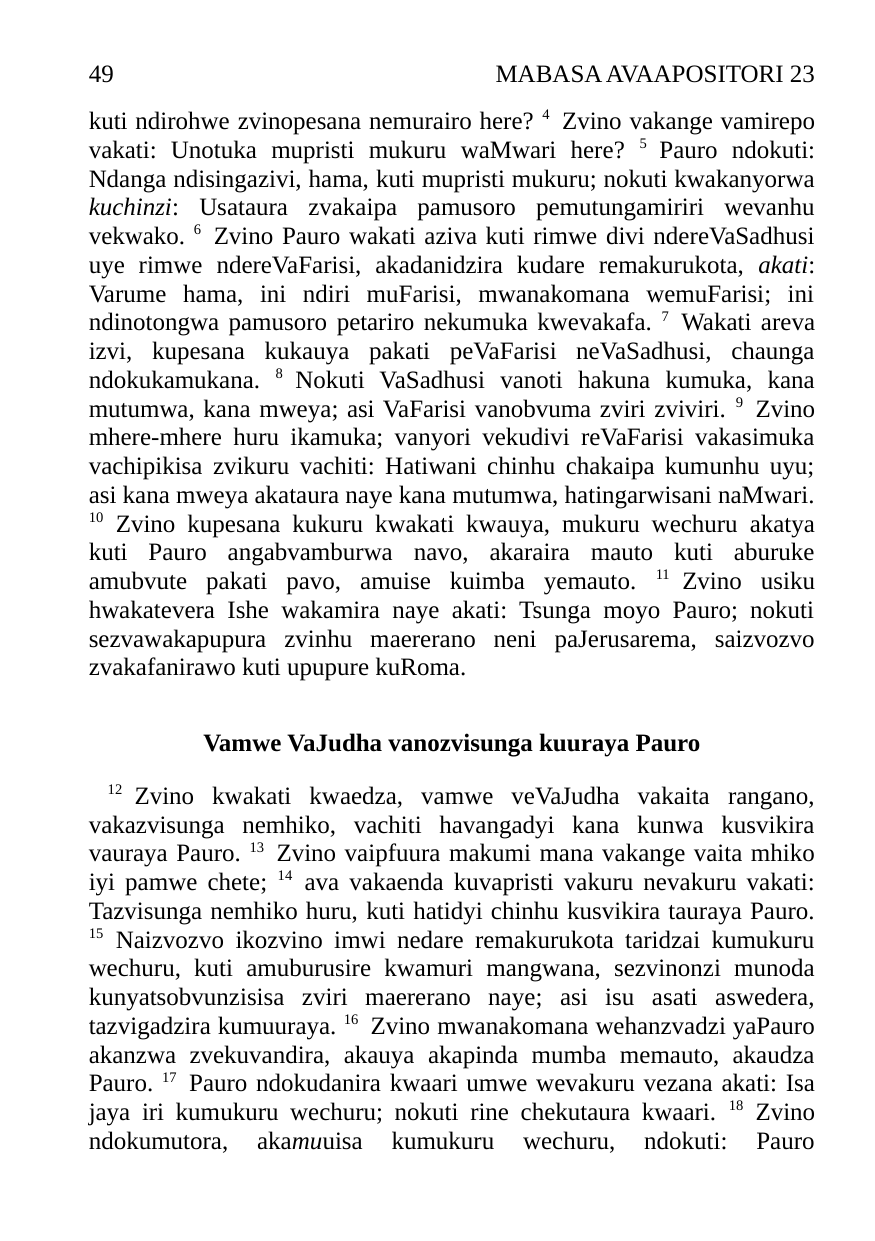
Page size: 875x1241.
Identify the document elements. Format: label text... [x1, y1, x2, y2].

text Vamwe VaJudha vanozvisunga kuuraya Pauro [88, 728, 815, 757]
text kuti ndirohwe zvinopesana nemurairo here? 4 Zvino vakange vamirepo vakati: Unotuka mupristi mukuru waMwari here? 5 Pauro ndokuti: Ndanga ndisingazivi, hama, kuti mupristi mukuru; nokuti kwakanyorwa kuchinzi: Usataura zvakaipa pamusoro pemutungamiriri wevanhu vekwako. 6 Zvino Pauro wakati aziva kuti rimwe divi ndereVaSadhusi uye rimwe ndereVaFarisi, akadanidzira kudare remakurukota, akati: Varume hama, ini ndiri muFarisi, mwanakomana wemuFarisi; ini ndinotongwa pamusoro petariro nekumuka kwevakafa. 7 Wakati areva izvi, kupesana kukauya pakati peVaFarisi neVaSadhusi, chaunga ndokukamukana. 8 Nokuti VaSadhusi vanoti hakuna kumuka, kana mutumwa, kana mweya; asi VaFarisi vanobvuma zviri zviviri. 9 Zvino mhere-mhere huru ikamuka; vanyori vekudivi reVaFarisi vakasimuka vachipikisa zvikuru vachiti: Hatiwani chinhu chakaipa kumunhu uyu; asi kana mweya akataura naye kana mutumwa, hatingarwisani naMwari. 10 Zvino kupesana kukuru kwakati kwauya, mukuru wechuru akatya kuti Pauro angabvamburwa navo, akaraira mauto kuti aburuke amubvute pakati pavo, amuise kuimba yemauto. 11 Zvino usiku hwakatevera Ishe wakamira naye akati: Tsunga moyo Pauro; nokuti sezvawakapupura zvinhu maererano neni paJerusarema, saizvozvo zvakafanirawo kuti upupure kuRoma. [88, 106, 815, 681]
text 12 Zvino kwakati kwaedza, vamwe veVaJudha vakaita rangano, vakazvisunga nemhiko, vachiti havangadyi kana kunwa kusvikira vauraya Pauro. 13 Zvino vaipfuura makumi mana vakange vaita mhiko iyi pamwe chete; 14 ava vakaenda kuvapristi vakuru nevakuru vakati: Tazvisunga nemhiko huru, kuti hatidyi chinhu kusvikira tauraya Pauro. 15 Naizvozvo ikozvino imwi nedare remakurukota taridzai kumukuru wechuru, kuti amuburusire kwamuri mangwana, sezvinonzi munoda kunyatsobvunzisisa zviri maererano naye; asi isu asati aswedera, tazvigadzira kumuuraya. 16 Zvino mwanakomana wehanzvadzi yaPauro akanzwa zvekuvandira, akauya akapinda mumba memauto, akaudza Pauro. 17 Pauro ndokudanira kwaari umwe wevakuru vezana akati: Isa jaya iri kumukuru wechuru; nokuti rine chekutaura kwaari. 18 Zvino ndokumutora, akamuuisa kumukuru wechuru, ndokuti: Pauro [88, 781, 815, 1155]
